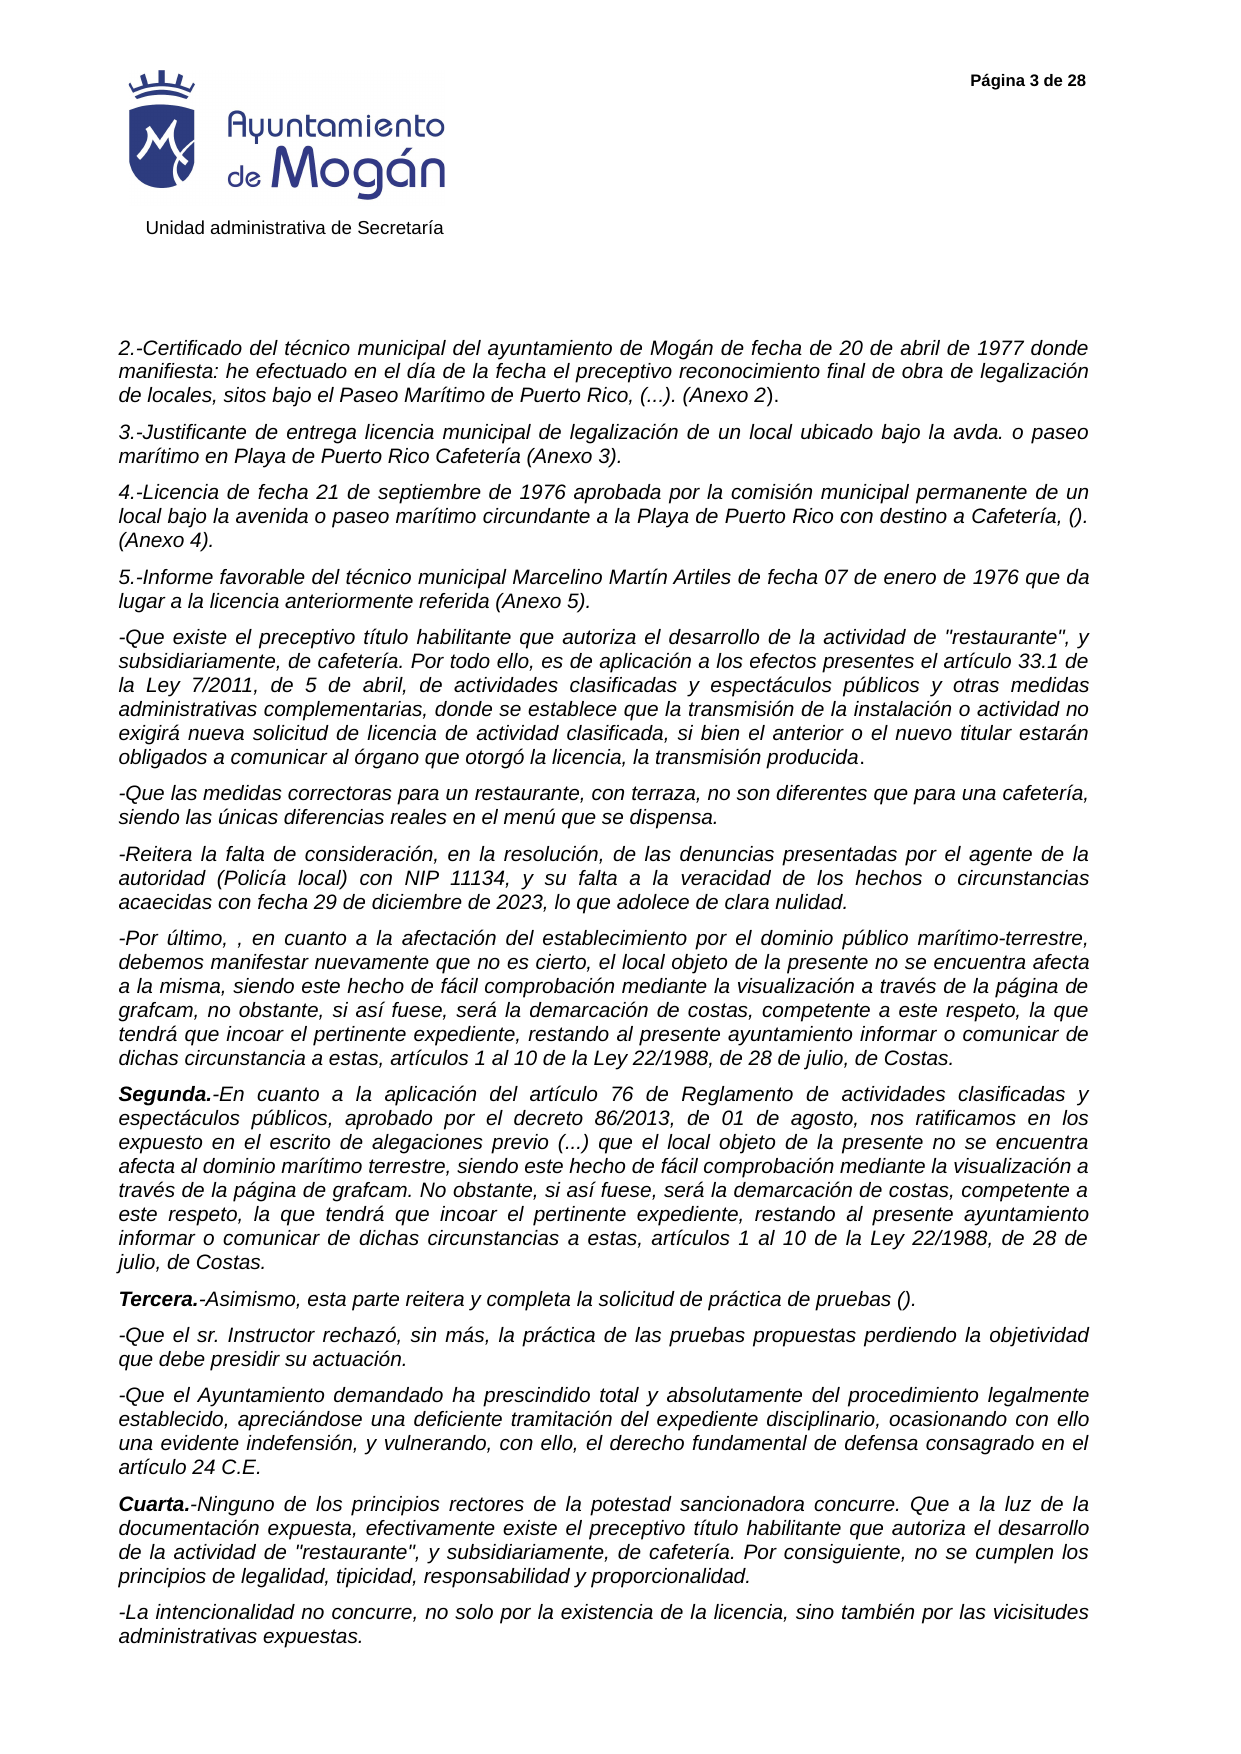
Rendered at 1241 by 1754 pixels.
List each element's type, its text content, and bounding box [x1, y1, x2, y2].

text Segunda.-En cuanto a la aplicación del artículo 76 de Reglamento de actividades clasificadas y espectáculos públicos, aprobado por el decreto 86/2013, de 01 de agosto, nos ratificamos en los expuesto en el escrito de alegaciones previo (...) que el local objeto de la presente no se encuentra afecta al dominio marítimo terrestre, siendo este hecho de fácil comprobación mediante la visualización a través de la página de grafcam. No obstante, si así fuese, será la demarcación de costas, competente a este respeto, la que tendrá que incoar el pertinente expediente, restando al presente ayuntamiento informar o comunicar de dichas circunstancias a estas, artículos 1 al 10 de la Ley 22/1988, de 28 de julio, de Costas. [118, 1082, 1092, 1274]
text -Por último, , en cuanto a la afectación del establecimiento por el dominio público marítimo-terrestre, debemos manifestar nuevamente que no es cierto, el local objeto de la presente no se encuentra afecta a la misma, siendo este hecho de fácil comprobación mediante la visualización a través de la página de grafcam, no obstante, si así fuese, será la demarcación de costas, competente a este respeto, la que tendrá que incoar el pertinente expediente, restando al presente ayuntamiento informar o comunicar de dichas circunstancia a estas, artículos 1 al 10 de la Ley 22/1988, de 28 de julio, de Costas. [118, 926, 1092, 1070]
text 3.-Justificante de entrega licencia municipal de legalización de un local ubicado bajo la avda. o paseo marítimo en Playa de Puerto Rico Cafetería (Anexo 3). [118, 420, 1092, 468]
text -Que el sr. Instructor rechazó, sin más, la práctica de las pruebas propuestas perdiendo la objetividad que debe presidir su actuación. [118, 1323, 1092, 1371]
text -Que las medidas correctoras para un restaurante, con terraza, no son diferentes que para una cafetería, siendo las únicas diferencias reales en el menú que se dispensa. [118, 781, 1092, 829]
text -Que el Ayuntamiento demandado ha prescindido total y absolutamente del procedimiento legalmente establecido, apreciándose una deficiente tramitación del expediente disciplinario, ocasionando con ello una evidente indefensión, y vulnerando, con ello, el derecho fundamental de defensa consagrado en el artículo 24 C.E. [118, 1383, 1092, 1479]
text Cuarta.-Ninguno de los principios rectores de la potestad sancionadora concurre. Que a la luz de la documentación expuesta, efectivamente existe el preceptivo título habilitante que autoriza el desarrollo de la actividad de "restaurante", y subsidiariamente, de cafetería. Por consiguiente, no se cumplen los principios de legalidad, tipicidad, responsabilidad y proporcionalidad. [118, 1492, 1092, 1587]
text -Reitera la falta de consideración, en la resolución, de las denuncias presentadas por el agente de la autoridad (Policía local) con NIP 11134, y su falta a la veracidad de los hechos o circunstancias acaecidas con fecha 29 de diciembre de 2023, lo que adolece de clara nulidad. [118, 842, 1092, 913]
picture [128, 70, 445, 206]
text 4.-Licencia de fecha 21 de septiembre de 1976 aprobada por la comisión municipal permanente de un local bajo la avenida o paseo marítimo circundante a la Playa de Puerto Rico con destino a Cafetería, (). (Anexo 4). [118, 480, 1092, 552]
text -La intencionalidad no concurre, no solo por la existencia de la licencia, sino también por las vicisitudes administrativas expuestas. [118, 1600, 1092, 1648]
text 2.-Certificado del técnico municipal del ayuntamiento de Mogán de fecha de 20 de abril de 1977 donde manifiesta: he efectuado en el día de la fecha el preceptivo reconocimiento final de obra de legalización de locales, sitos bajo el Paseo Marítimo de Puerto Rico, (...). (Anexo 2). [118, 335, 1092, 407]
text 5.-Informe favorable del técnico municipal Marcelino Martín Artiles de fecha 07 de enero de 1976 que da lugar a la licencia anteriormente referida (Anexo 5). [118, 564, 1092, 612]
text -Que existe el preceptivo título habilitante que autoriza el desarrollo de la actividad de "restaurante", y subsidiariamente, de cafetería. Por todo ello, es de aplicación a los efectos presentes el artículo 33.1 de la Ley 7/2011, de 5 de abril, de actividades clasificadas y espectáculos públicos y otras medidas administrativas complementarias, donde se establece que la transmisión de la instalación o actividad no exigirá nueva solicitud de licencia de actividad clasificada, si bien el anterior o el nuevo titular estarán obligados a comunicar al órgano que otorgó la licencia, la transmisión producida. [118, 625, 1092, 769]
text Tercera.-Asimismo, esta parte reitera y completa la solicitud de práctica de pruebas (). [118, 1286, 1092, 1310]
